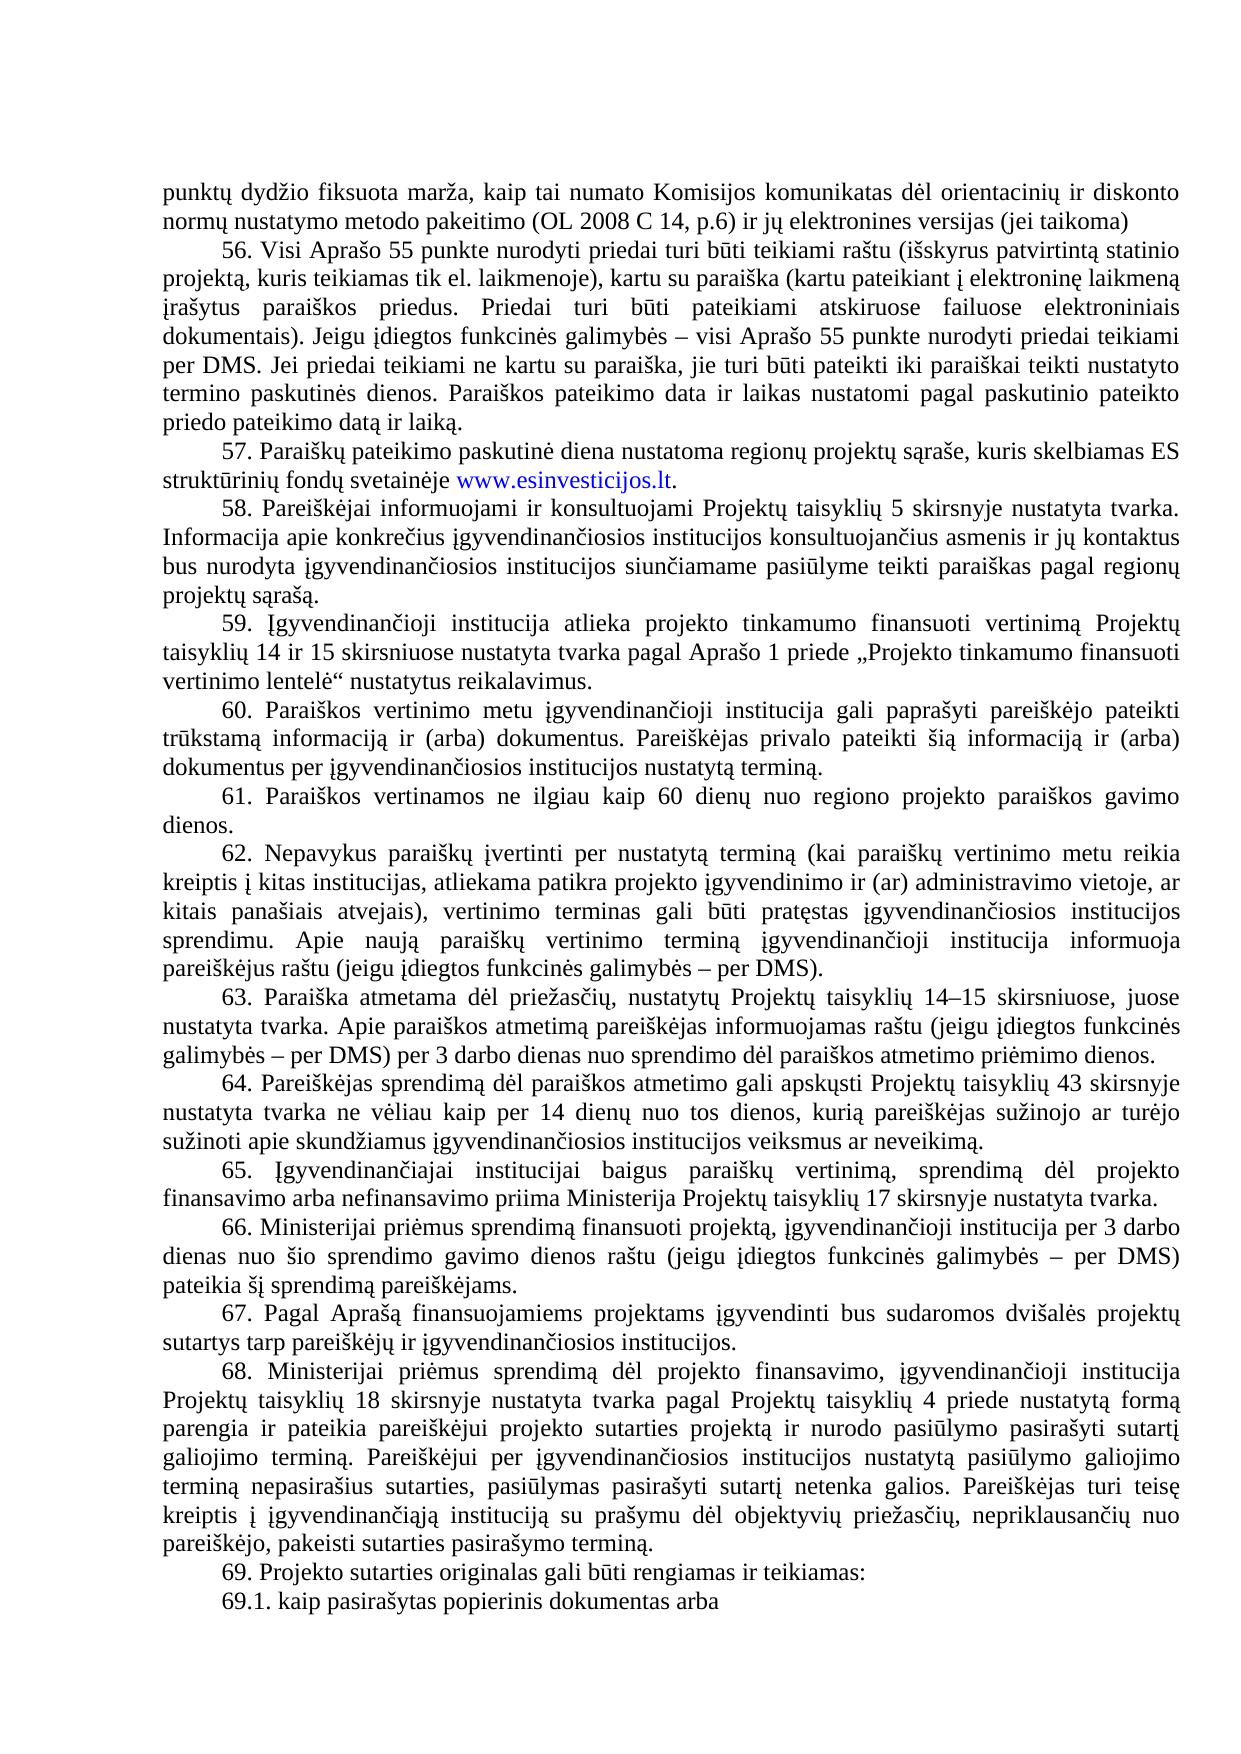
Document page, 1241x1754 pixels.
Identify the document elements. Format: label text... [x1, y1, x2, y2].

text 67. Pagal Aprašą finansuojamiems projektams įgyvendinti bus sudaromos dvišalės projektų sutartys tarp pareiškėjų ir įgyvendinančiosios institucijos. [162, 1298, 1181, 1356]
text 56. Visi Aprašo 55 punkte nurodyti priedai turi būti teikiami raštu (išskyrus patvirtintą statinio projektą, kuris teikiamas tik el. laikmenoje), kartu su paraiška (kartu pateikiant į elektroninę laikmeną įrašytus paraiškos priedus. Priedai turi būti pateikiami atskiruose failuose elektroniniais dokumentais). Jeigu įdiegtos funkcinės galimybės – visi Aprašo 55 punkte nurodyti priedai teikiami per DMS. Jei priedai teikiami ne kartu su paraiška, jie turi būti pateikti iki paraiškai teikti nustatyto termino paskutinės dienos. Paraiškos pateikimo data ir laikas nustatomi pagal paskutinio pateikto priedo pateikimo datą ir laiką. [162, 235, 1181, 436]
text 68. Ministerijai priėmus sprendimą dėl projekto finansavimo, įgyvendinančioji institucija Projektų taisyklių 18 skirsnyje nustatyta tvarka pagal Projektų taisyklių 4 priede nustatytą formą parengia ir pateikia pareiškėjui projekto sutarties projektą ir nurodo pasiūlymo pasirašyti sutartį galiojimo terminą. Pareiškėjui per įgyvendinančiosios institucijos nustatytą pasiūlymo galiojimo terminą nepasirašius sutarties, pasiūlymas pasirašyti sutartį netenka galios. Pareiškėjas turi teisę kreiptis į įgyvendinančiąją instituciją su prašymu dėl objektyvių priežasčių, nepriklausančių nuo pareiškėjo, pakeisti sutarties pasirašymo terminą. [162, 1356, 1181, 1557]
text punktų dydžio fiksuota marža, kaip tai numato Komisijos komunikatas dėl orientacinių ir diskonto normų nustatymo metodo pakeitimo (OL 2008 C 14, p.6) ir jų elektronines versijas (jei taikoma) [162, 177, 1181, 235]
text 66. Ministerijai priėmus sprendimą finansuoti projektą, įgyvendinančioji institucija per 3 darbo dienas nuo šio sprendimo gavimo dienos raštu (jeigu įdiegtos funkcinės galimybės – per DMS) pateikia šį sprendimą pareiškėjams. [162, 1212, 1181, 1298]
text 69. Projekto sutarties originalas gali būti rengiamas ir teikiamas: [162, 1557, 1181, 1586]
text 64. Pareiškėjas sprendimą dėl paraiškos atmetimo gali apskųsti Projektų taisyklių 43 skirsnyje nustatyta tvarka ne vėliau kaip per 14 dienų nuo tos dienos, kurią pareiškėjas sužinojo ar turėjo sužinoti apie skundžiamus įgyvendinančiosios institucijos veiksmus ar neveikimą. [162, 1068, 1181, 1155]
text 59. Įgyvendinančioji institucija atlieka projekto tinkamumo finansuoti vertinimą Projektų taisyklių 14 ir 15 skirsniuose nustatyta tvarka pagal Aprašo 1 priede „Projekto tinkamumo finansuoti vertinimo lentelė“ nustatytus reikalavimus. [162, 608, 1181, 695]
text 63. Paraiška atmetama dėl priežasčių, nustatytų Projektų taisyklių 14–15 skirsniuose, juose nustatyta tvarka. Apie paraiškos atmetimą pareiškėjas informuojamas raštu (jeigu įdiegtos funkcinės galimybės – per DMS) per 3 darbo dienas nuo sprendimo dėl paraiškos atmetimo priėmimo dienos. [162, 982, 1181, 1068]
text 60. Paraiškos vertinimo metu įgyvendinančioji institucija gali paprašyti pareiškėjo pateikti trūkstamą informaciją ir (arba) dokumentus. Pareiškėjas privalo pateikti šią informaciją ir (arba) dokumentus per įgyvendinančiosios institucijos nustatytą terminą. [162, 695, 1181, 781]
text 69.1. kaip pasirašytas popierinis dokumentas arba [162, 1586, 1181, 1615]
text 57. Paraiškų pateikimo paskutinė diena nustatoma regionų projektų sąraše, kuris skelbiamas ES struktūrinių fondų svetainėje www.esinvesticijos.lt. [162, 436, 1181, 493]
text 62. Nepavykus paraiškų įvertinti per nustatytą terminą (kai paraiškų vertinimo metu reikia kreiptis į kitas institucijas, atliekama patikra projekto įgyvendinimo ir (ar) administravimo vietoje, ar kitais panašiais atvejais), vertinimo terminas gali būti pratęstas įgyvendinančiosios institucijos sprendimu. Apie naują paraiškų vertinimo terminą įgyvendinančioji institucija informuoja pareiškėjus raštu (jeigu įdiegtos funkcinės galimybės – per DMS). [162, 838, 1181, 982]
text 65. Įgyvendinančiajai institucijai baigus paraiškų vertinimą, sprendimą dėl projekto finansavimo arba nefinansavimo priima Ministerija Projektų taisyklių 17 skirsnyje nustatyta tvarka. [162, 1155, 1181, 1212]
text 61. Paraiškos vertinamos ne ilgiau kaip 60 dienų nuo regiono projekto paraiškos gavimo dienos. [162, 781, 1181, 838]
text 58. Pareiškėjai informuojami ir konsultuojami Projektų taisyklių 5 skirsnyje nustatyta tvarka. Informacija apie konkrečius įgyvendinančiosios institucijos konsultuojančius asmenis ir jų kontaktus bus nurodyta įgyvendinančiosios institucijos siunčiamame pasiūlyme teikti paraiškas pagal regionų projektų sąrašą. [162, 493, 1181, 608]
